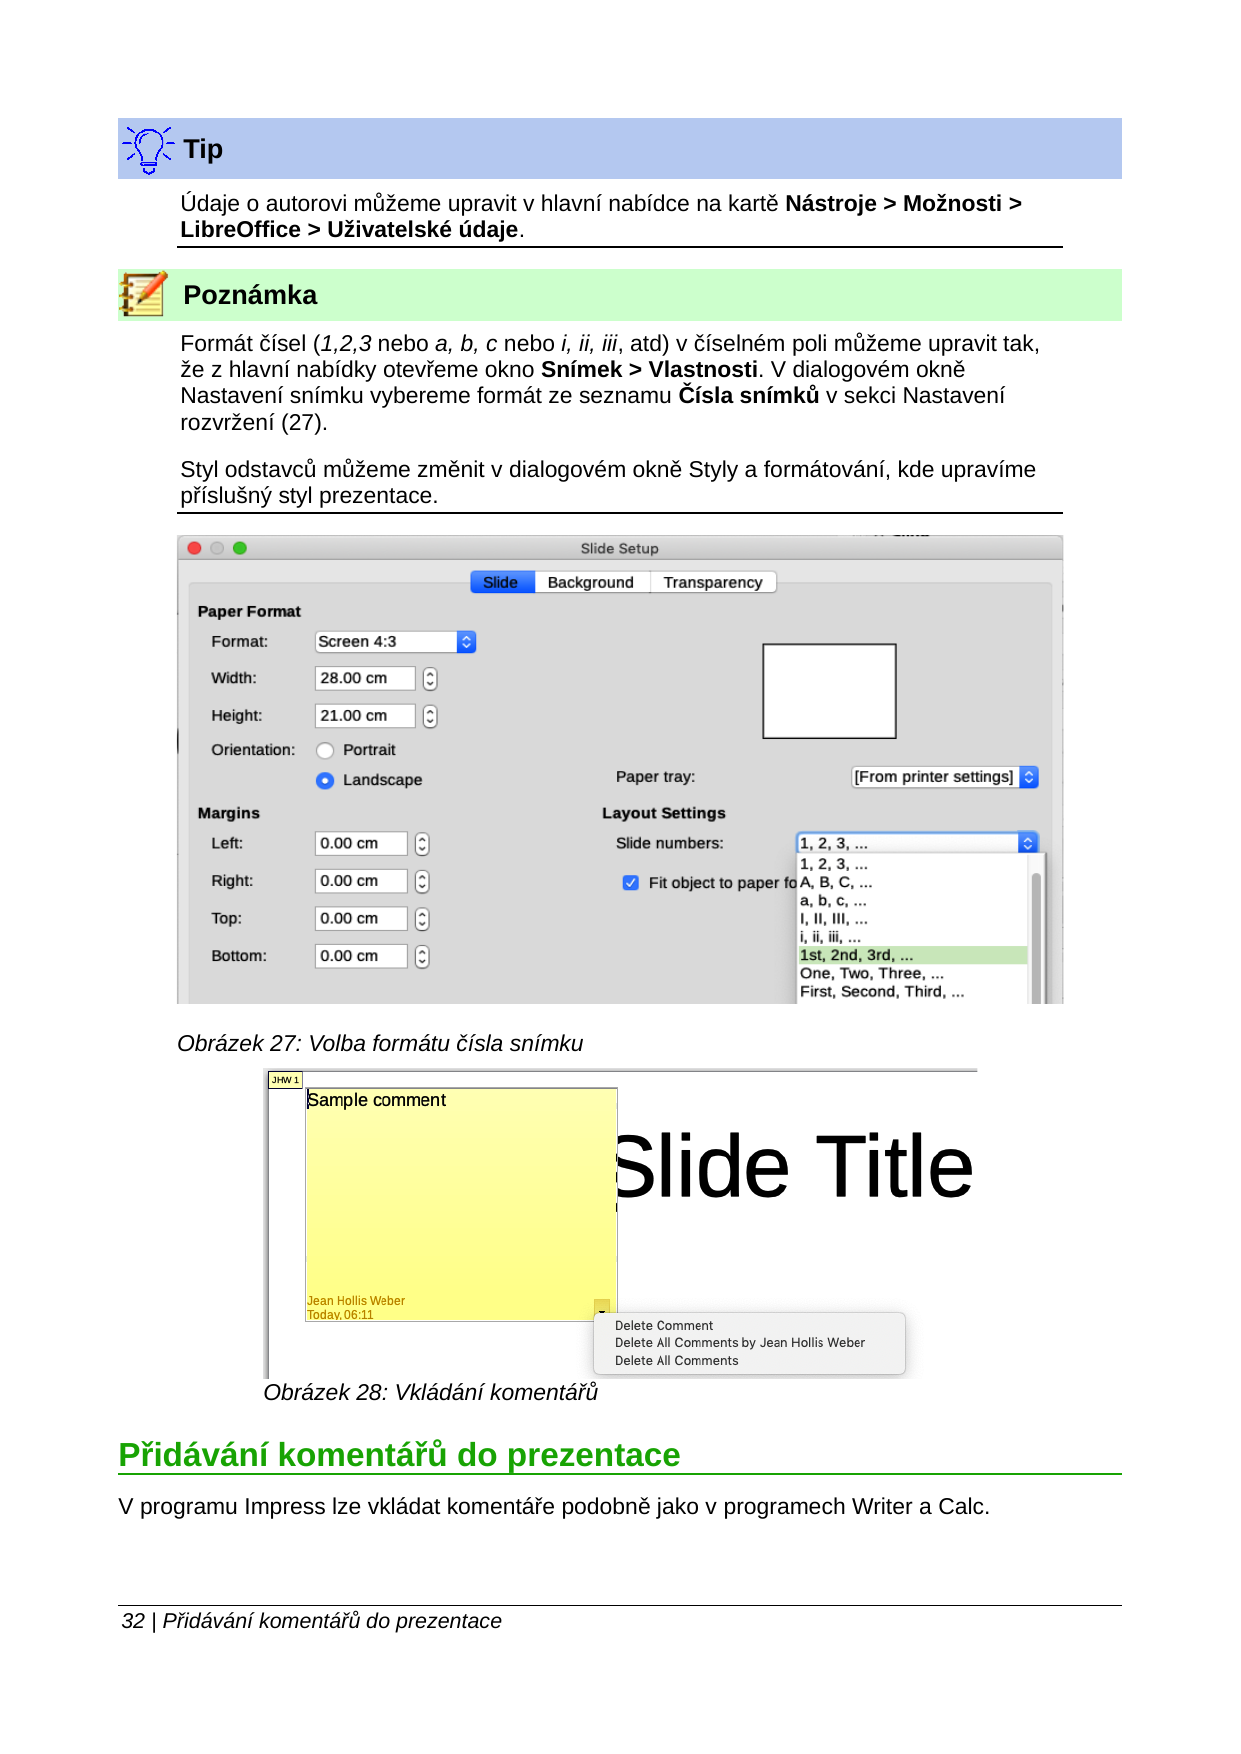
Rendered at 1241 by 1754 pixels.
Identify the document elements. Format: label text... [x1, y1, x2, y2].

text Obrázek 27: Volba formátu čísla snímku [177, 1004, 1063, 1056]
text Formát čísel (1,2,3 nebo a, b, c nebo i, ii, iii, atd) v číselném poli můžeme upravit tak, že z hlavní nabídky otevřeme okno Snímek > Vlastnosti. V dialogovém okně Nastavení snímku vybereme formát ze seznamu Čísla snímků v sekci Nastavení rozvržení (Obrázek 27). [177, 327, 1063, 435]
text V programu Impress lze vkládat komentáře podobně jako v programech Writer a Calc. [118, 1493, 1122, 1519]
picture [119, 119, 179, 179]
picture [119, 269, 170, 320]
subtitle Tip [118, 118, 1122, 179]
text Styl odstavců můžeme změnit v dialogovém okně Styly a formátování, kde upravíme příslušný styl prezentace. [177, 453, 1063, 512]
text Údaje o autorovi můžeme upravit v hlavní nabídce na kartě Nástroje > Možnosti > LibreOffice > Uživatelské údaje. [177, 187, 1063, 246]
text Obrázek 28: Vkládání komentářů [263, 1379, 977, 1405]
subtitle Poznámka [118, 269, 1122, 321]
picture [176, 535, 1064, 1004]
subtitle Přidávání komentářů do prezentace [118, 1434, 1122, 1473]
picture [263, 1068, 978, 1379]
